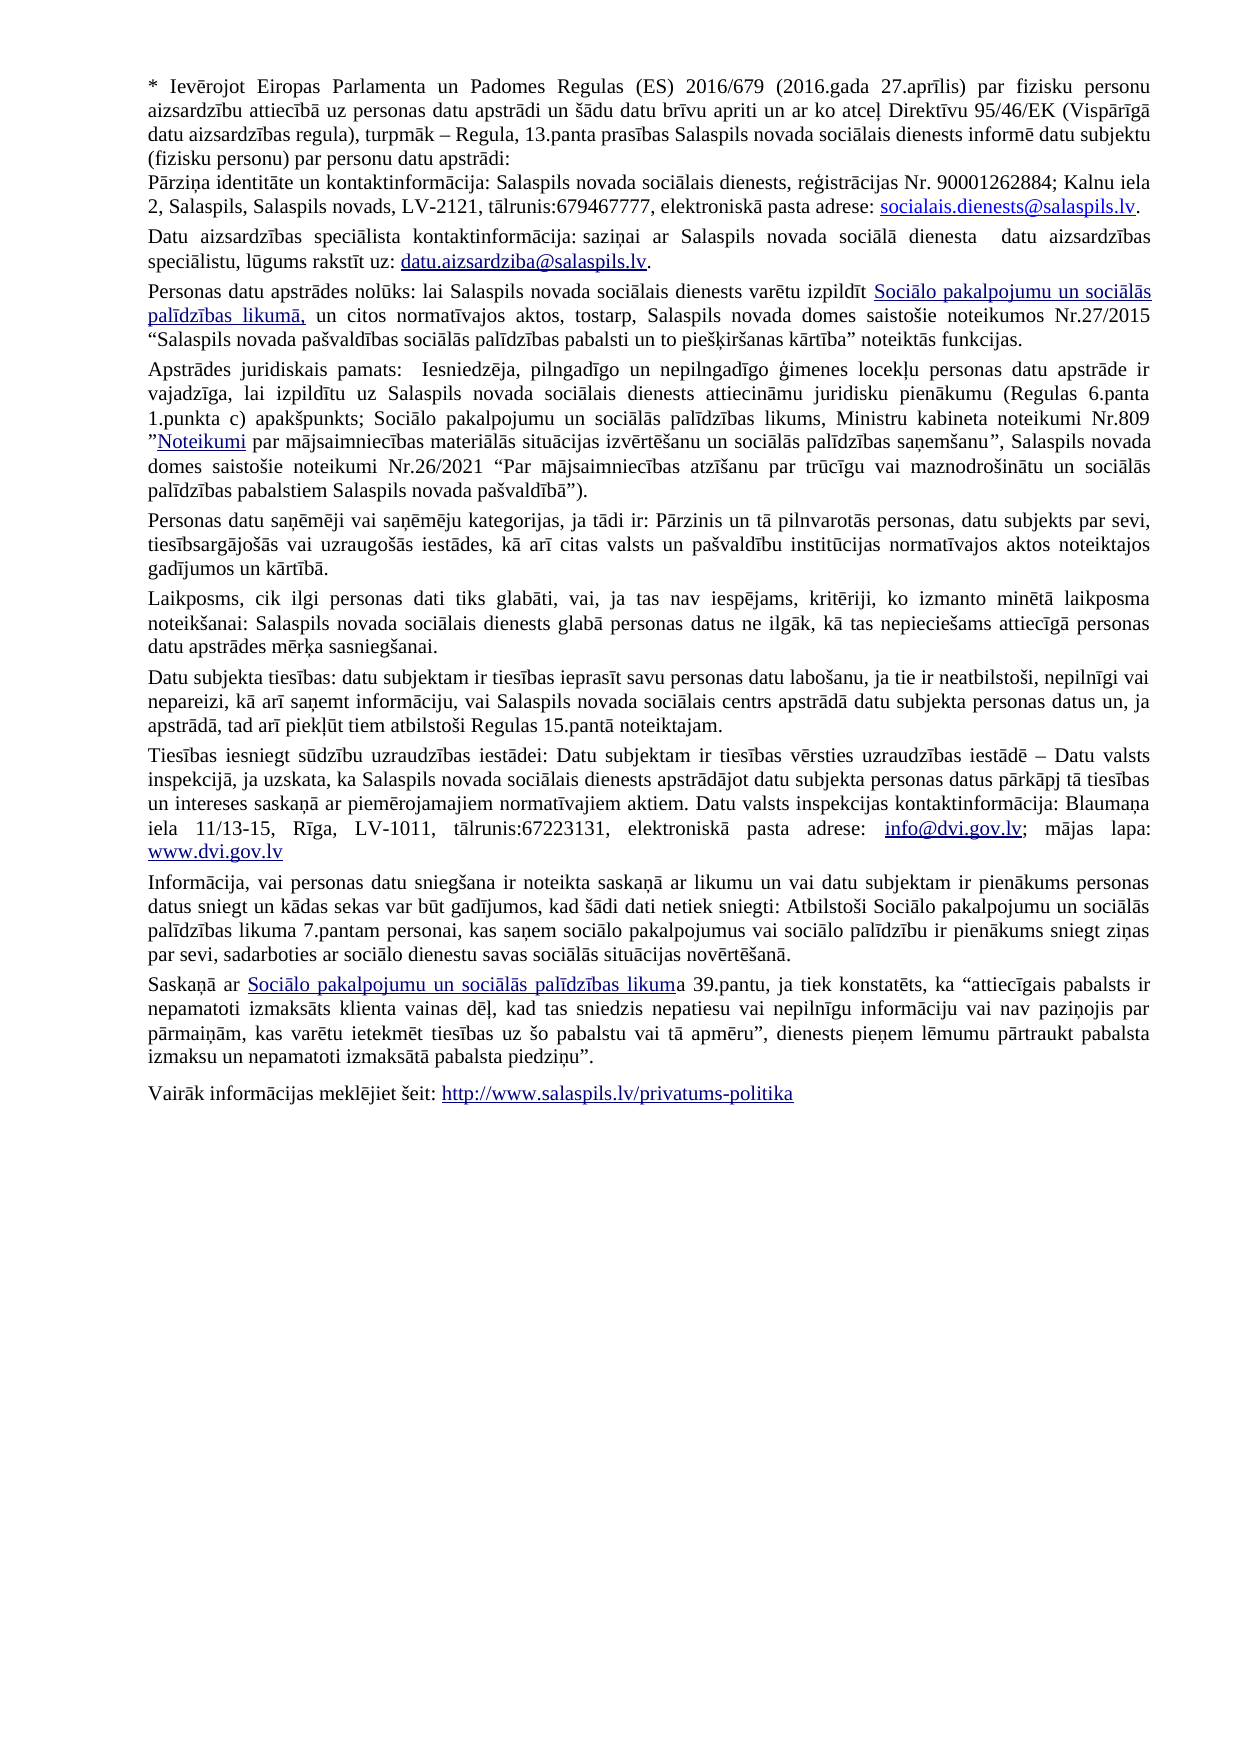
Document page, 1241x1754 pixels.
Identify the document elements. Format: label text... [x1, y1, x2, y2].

text Laikposms, cik ilgi personas dati tiks glabāti, vai, ja tas nav iespējams, kritēriji, ko izmanto minētā laikposma noteikšanai: Salaspils novada sociālais dienests glabā personas datus ne ilgāk, kā tas nepieciešams attiecīgā personas datu apstrādes mērķa sasniegšanai. [148, 586, 1152, 658]
text Personas datu saņēmēji vai saņēmēju kategorijas, ja tādi ir: Pārzinis un tā pilnvarotās personas, datu subjekts par sevi, tiesībsargājošās vai uzraugošās iestādes, kā arī citas valsts un pašvaldību institūcijas normatīvajos aktos noteiktajos gadījumos un kārtībā. [148, 508, 1152, 580]
text Vairāk informācijas meklējiet šeit: http://www.salaspils.lv/privatums-politika [148, 1081, 1152, 1105]
text Saskaņā ar Sociālo pakalpojumu un sociālās palīdzības likuma 39.pantu, ja tiek konstatēts, ka “attiecīgais pabalsts ir nepamatoti izmaksāts klienta vainas dēļ, kad tas sniedzis nepatiesu vai nepilnīgu informāciju vai nav paziņojis par pārmaiņām, kas varētu ietekmēt tiesības uz šo pabalstu vai tā apmēru”, dienests pieņem lēmumu pārtraukt pabalsta izmaksu un nepamatoti izmaksātā pabalsta piedziņu”. [148, 972, 1152, 1068]
text Datu subjekta tiesības: datu subjektam ir tiesības ieprasīt savu personas datu labošanu, ja tie ir neatbilstoši, nepilnīgi vai nepareizi, kā arī saņemt informāciju, vai Salaspils novada sociālais centrs apstrādā datu subjekta personas datus un, ja apstrādā, tad arī piekļūt tiem atbilstoši Regulas 15.pantā noteiktajam. [148, 665, 1152, 737]
text Pārziņa identitāte un kontaktinformācija: Salaspils novada sociālais dienests, reģistrācijas Nr. 90001262884; Kalnu iela 2, Salaspils, Salaspils novads, LV-2121, tālrunis:679467777, elektroniskā pasta adrese: socialais.dienests@salaspils.lv. [148, 170, 1152, 218]
text Tiesības iesniegt sūdzību uzraudzības iestādei: Datu subjektam ir tiesības vērsties uzraudzības iestādē – Datu valsts inspekcijā, ja uzskata, ka Salaspils novada sociālais dienests apstrādājot datu subjekta personas datus pārkāpj tā tiesības un intereses saskaņā ar piemērojamajiem normatīvajiem aktiem. Datu valsts inspekcijas kontaktinformācija: Blaumaņa iela 11/13-15, Rīga, LV-1011, tālrunis:67223131, elektroniskā pasta adrese: info@dvi.gov.lv; mājas lapa: www.dvi.gov.lv [148, 743, 1152, 863]
text Personas datu apstrādes nolūks: lai Salaspils novada sociālais dienests varētu izpildīt Sociālo pakalpojumu un sociālās palīdzības likumā, un citos normatīvajos aktos, tostarp, Salaspils novada domes saistošie noteikumos Nr.27/2015 “Salaspils novada pašvaldības sociālās palīdzības pabalsti un to piešķiršanas kārtība” noteiktās funkcijas. [148, 279, 1152, 351]
text * Ievērojot Eiropas Parlamenta un Padomes Regulas (ES) 2016/679 (2016.gada 27.aprīlis) par fizisku personu aizsardzību attiecībā uz personas datu apstrādi un šādu datu brīvu apriti un ar ko atceļ Direktīvu 95/46/EK (Vispārīgā datu aizsardzības regula), turpmāk – Regula, 13.panta prasības Salaspils novada sociālais dienests informē datu subjektu (fizisku personu) par personu datu apstrādi: [148, 74, 1152, 170]
text Apstrādes juridiskais pamats: Iesniedzēja, pilngadīgo un nepilngadīgo ģimenes locekļu personas datu apstrāde ir vajadzīga, lai izpildītu uz Salaspils novada sociālais dienests attiecināmu juridisku pienākumu (Regulas 6.panta 1.punkta c) apakšpunkts; Sociālo pakalpojumu un sociālās palīdzības likums, Ministru kabineta noteikumi Nr.809 ”Noteikumi par mājsaimniecības materiālās situācijas izvērtēšanu un sociālās palīdzības saņemšanu”, Salaspils novada domes saistošie noteikumi Nr.26/2021 “Par mājsaimniecības atzīšanu par trūcīgu vai maznodrošinātu un sociālās palīdzības pabalstiem Salaspils novada pašvaldībā”). [148, 357, 1152, 502]
text Informācija, vai personas datu sniegšana ir noteikta saskaņā ar likumu un vai datu subjektam ir pienākums personas datus sniegt un kādas sekas var būt gadījumos, kad šādi dati netiek sniegti: Atbilstoši Sociālo pakalpojumu un sociālās palīdzības likuma 7.pantam personai, kas saņem sociālo pakalpojumus vai sociālo palīdzību ir pienākums sniegt ziņas par sevi, sadarboties ar sociālo dienestu savas sociālās situācijas novērtēšanā. [148, 870, 1152, 966]
text Datu aizsardzības speciālista kontaktinformācija: saziņai ar Salaspils novada sociālā dienesta datu aizsardzības speciālistu, lūgums rakstīt uz: datu.aizsardziba@salaspils.lv. [148, 224, 1152, 273]
